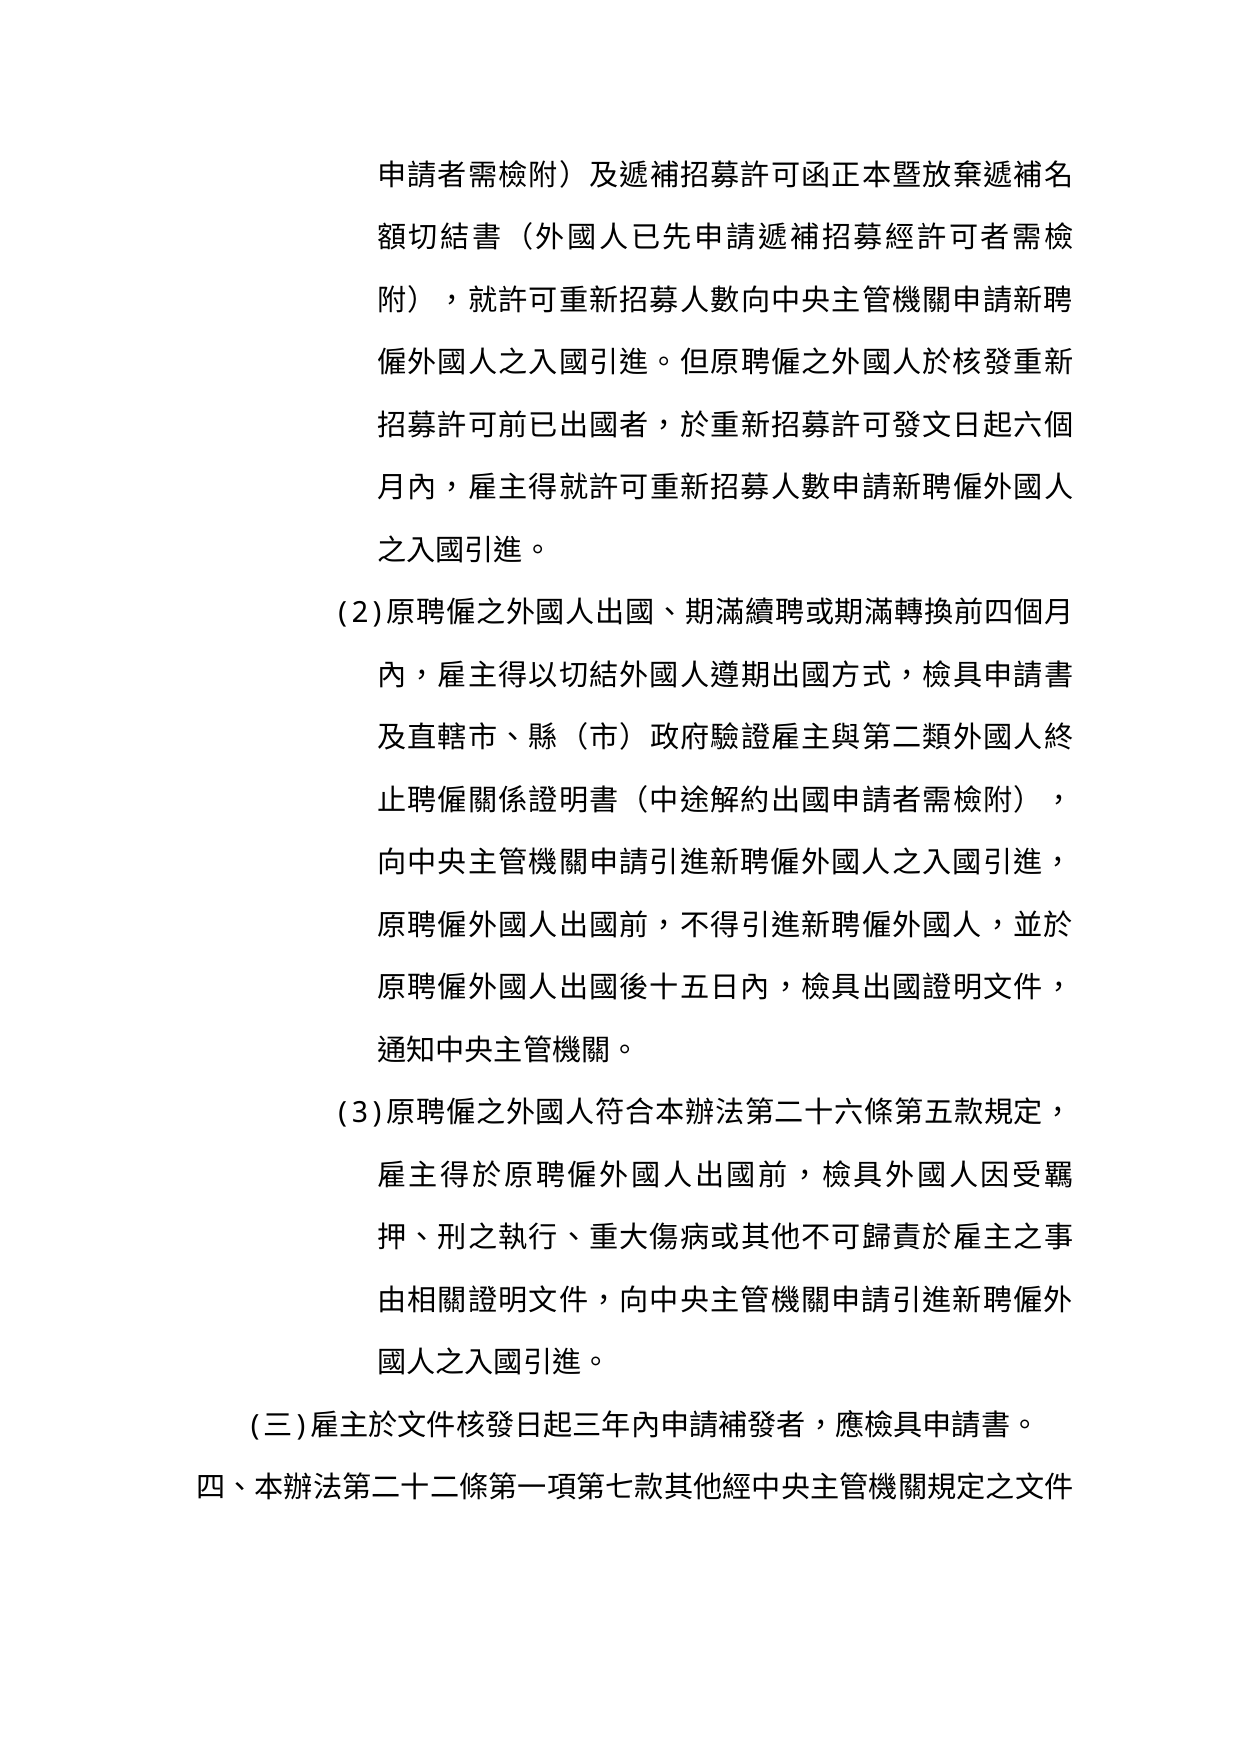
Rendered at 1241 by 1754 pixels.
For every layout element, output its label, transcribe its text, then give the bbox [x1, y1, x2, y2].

table_cell 四、本辦法第二十二條第一項第七款其他經中央主管機關規定之文件 [185, 1444, 1085, 1506]
table_cell 申請者需檢附）及遞補招募許可函正本暨放棄遞補名額切結書（外國人已先申請遞補招募經許可者需檢附），就許可重新招募人數向中央主管機關申請新聘僱外國人之入國引進。但原聘僱之外國人於核發重新招募許可前已出國者，於重新招募許可發文日起六個月內，雇主得就許可重新招募人數申請新聘僱外國人之入國引進。 (2)原聘僱之外國人出國、期滿續聘或期滿轉換前四個月內，雇主得以切結外國人遵期出國方式，檢具申請書及直轄市、縣（市）政府驗證雇主與第二類外國人終止聘僱關係證明書（中途解約出國申請者需檢附），向中央主管機關申請引進新聘僱外國人之入國引進，原聘僱外國人出國前，不得引進新聘僱外國人，並於原聘僱外國人出國後十五日內，檢具出國證明文件，通知中央主管機關。 (3)原聘僱之外國人符合本辦法第二十六條第五款規定，雇主得於原聘僱外國人出國前，檢具外國人因受羈押、刑之執行、重大傷病或其他不可歸責於雇主之事由相關證明文件，向中央主管機關申請引進新聘僱外國人之入國引進。 (三)雇主於文件核發日起三年內申請補發者，應檢具申請書。 [185, 131, 1085, 1443]
